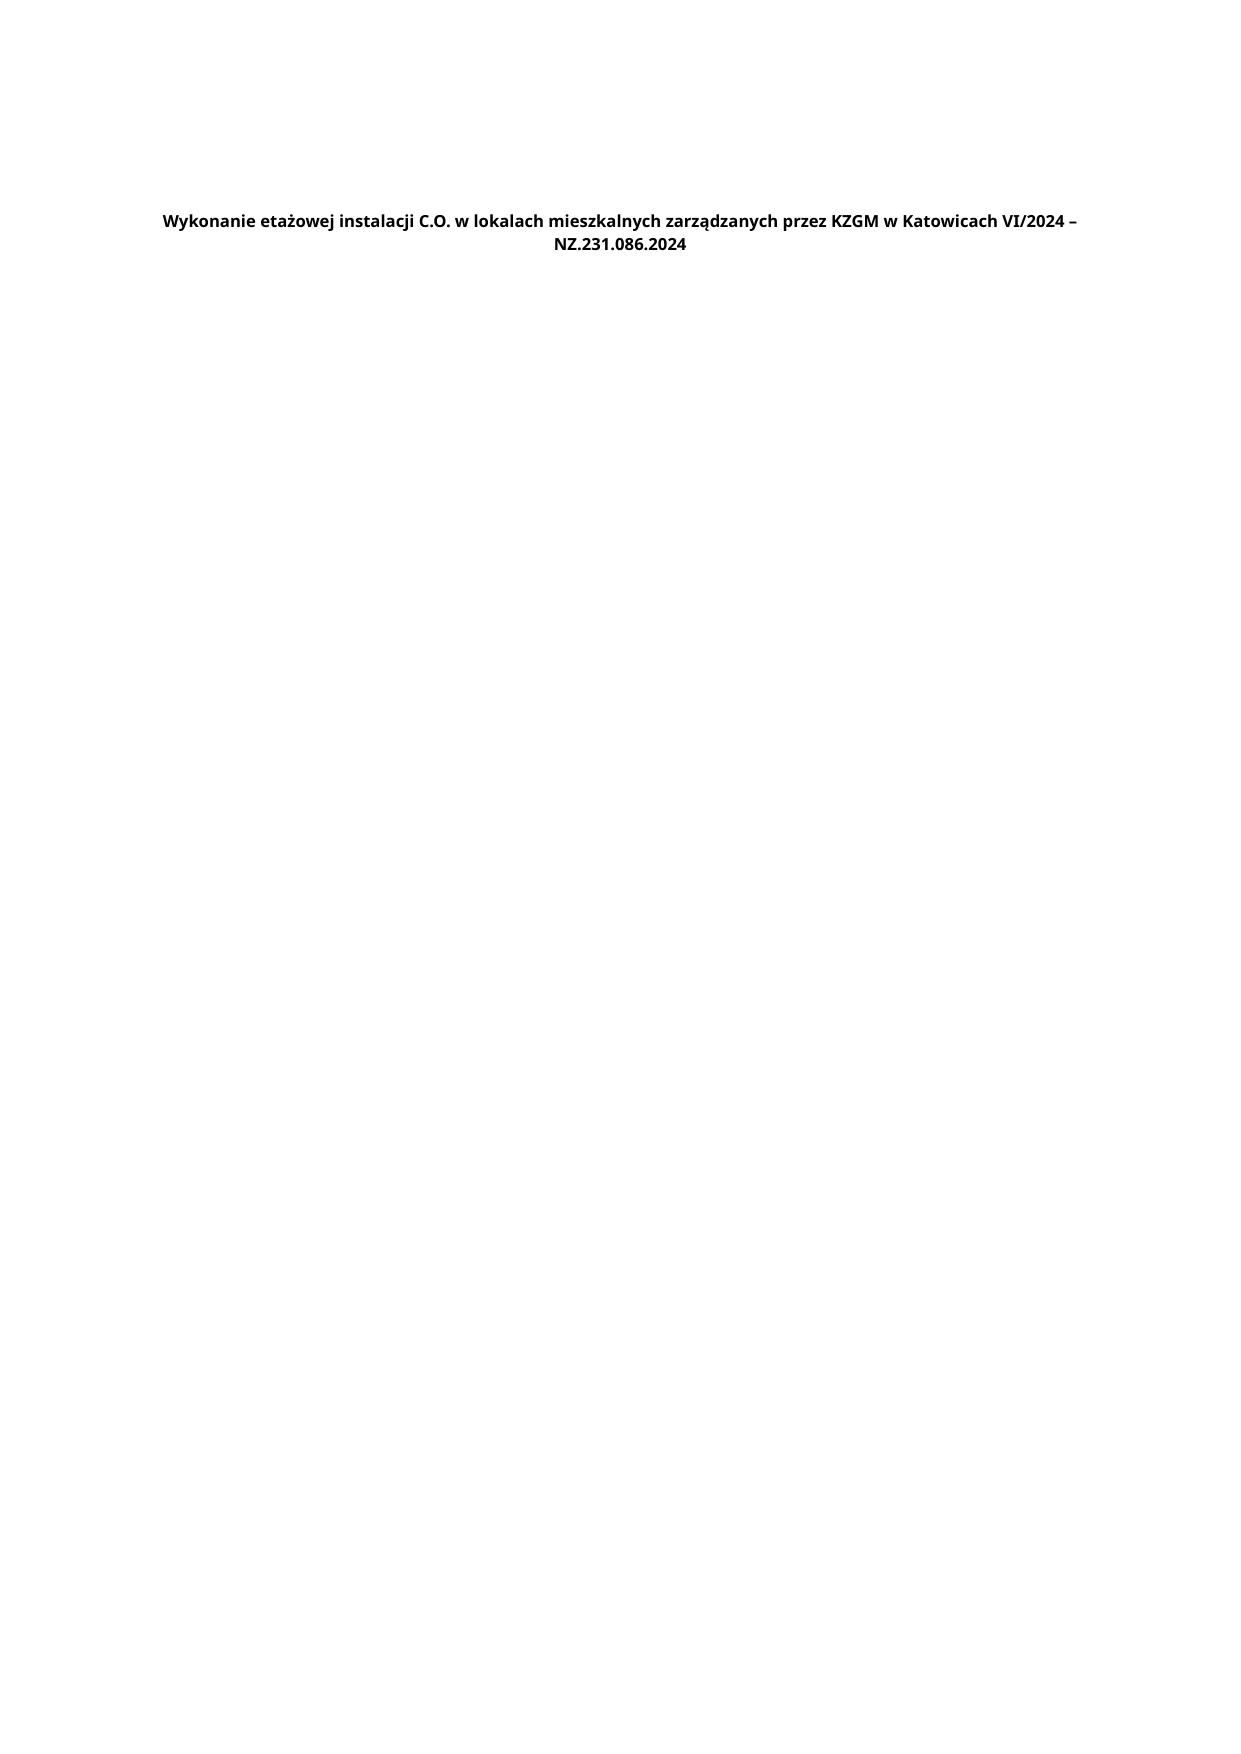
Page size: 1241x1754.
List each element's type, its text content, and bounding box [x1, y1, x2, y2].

text Wykonanie etażowej instalacji C.O. w lokalach mieszkalnych zarządzanych przez KZGM w Katowicach VI/2024 – NZ.231.086.2024 [118, 209, 1122, 255]
